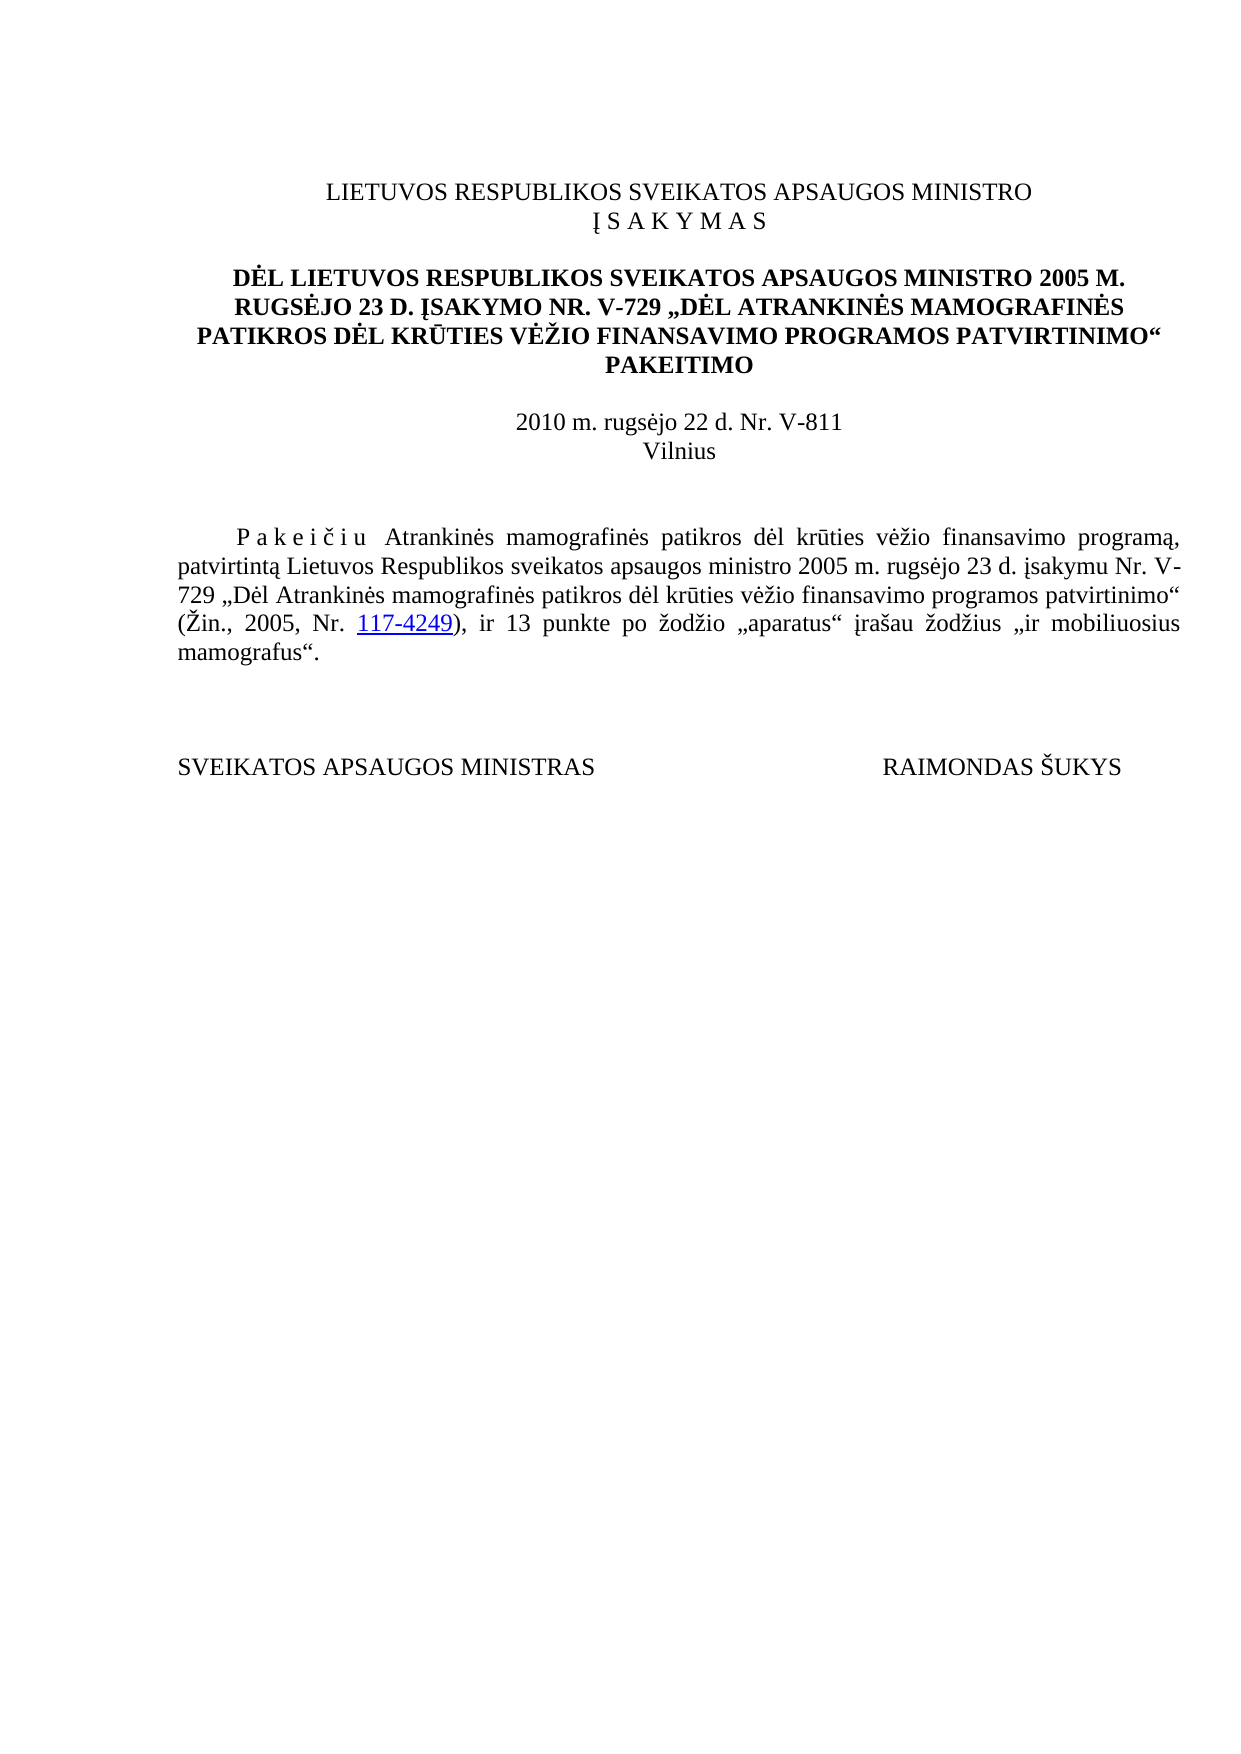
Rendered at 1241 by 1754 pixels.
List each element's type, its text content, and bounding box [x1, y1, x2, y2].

text LIETUVOS RESPUBLIKOS SVEIKATOS APSAUGOS MINISTRO [177, 177, 1181, 206]
text Vilnius [177, 436, 1181, 465]
text ĮSAKYMAS [177, 206, 1181, 235]
text Pakeičiu Atrankinės mamografinės patikros dėl krūties vėžio finansavimo programą, patvirtintą Lietuvos Respublikos sveikatos apsaugos ministro 2005 m. rugsėjo 23 d. įsakymu Nr. V-729 „Dėl Atrankinės mamografinės patikros dėl krūties vėžio finansavimo programos patvirtinimo“ (Žin., 2005, Nr. 117-4249), ir 13 punkte po žodžio „aparatus“ įrašau žodžius „ir mobiliuosius mamografus“. [177, 522, 1181, 666]
text SVEIKATOS APSAUGOS MINISTRAS RAIMONDAS ŠUKYS [177, 752, 1181, 781]
text 2010 m. rugsėjo 22 d. Nr. V-811 [177, 407, 1181, 436]
text DĖL LIETUVOS RESPUBLIKOS SVEIKATOS APSAUGOS MINISTRO 2005 M. RUGSĖJO 23 D. ĮSAKYMO NR. V-729 „DĖL ATRANKINĖS MAMOGRAFINĖS PATIKROS DĖL KRŪTIES VĖŽIO FINANSAVIMO PROGRAMOS PATVIRTINIMO“ PAKEITIMO [177, 263, 1181, 378]
